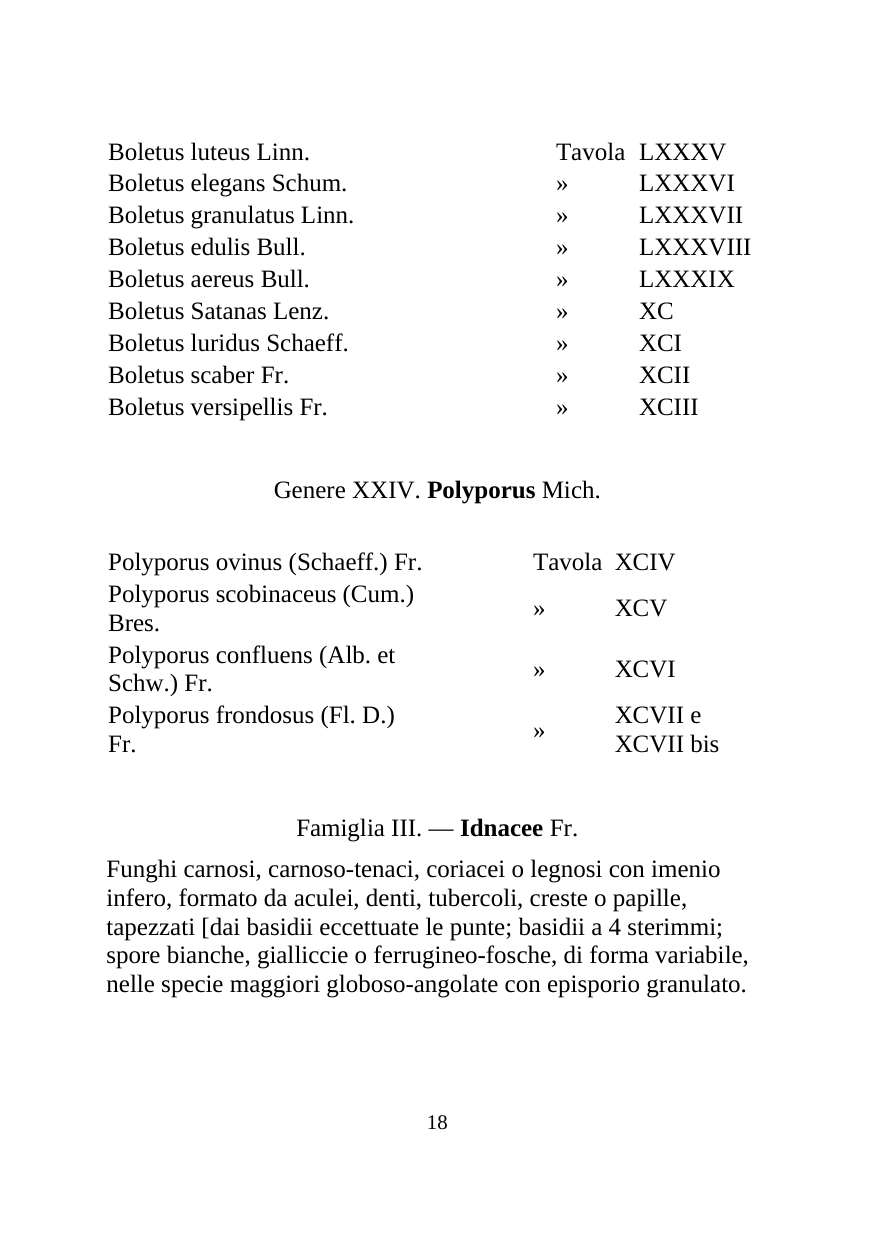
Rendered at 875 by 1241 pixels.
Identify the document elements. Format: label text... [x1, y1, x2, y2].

table_cell » [554, 294, 637, 326]
table_cell [428, 699, 483, 759]
table_cell Polyporus confluens (Alb. et Schw.) Fr. [106, 638, 427, 699]
table_cell [502, 199, 554, 231]
table_cell XCVI [613, 638, 768, 699]
table_cell [423, 390, 502, 422]
table_cell » [554, 231, 637, 262]
table_cell [502, 326, 554, 358]
table_cell [423, 199, 502, 231]
table_cell LXXXIX [638, 263, 768, 294]
table_cell [423, 294, 502, 326]
table_header [428, 546, 483, 577]
table_header XCIV [613, 546, 768, 577]
table_cell [483, 699, 531, 759]
table_cell Boletus edulis Bull. [106, 231, 423, 262]
table_cell » [531, 638, 613, 699]
table_cell » [554, 390, 637, 422]
table_cell » [554, 358, 637, 390]
table_cell Boletus scaber Fr. [106, 358, 423, 390]
table_cell [423, 358, 502, 390]
table_cell [428, 638, 483, 699]
table_header Polyporus ovinus (Schaeff.) Fr. [106, 546, 427, 577]
table_header [423, 135, 502, 167]
text Famiglia III. — Idnacee Fr. [106, 813, 768, 842]
table_cell Boletus elegans Schum. [106, 167, 423, 199]
table_cell [483, 578, 531, 638]
table_header [483, 546, 531, 577]
table_cell [502, 390, 554, 422]
table_cell » [554, 199, 637, 231]
table_cell Boletus versipellis Fr. [106, 390, 423, 422]
table_cell LXXXVI [638, 167, 768, 199]
table_cell [502, 358, 554, 390]
table_header LXXXV [638, 135, 768, 167]
table_cell [502, 263, 554, 294]
table_cell [502, 231, 554, 262]
table_cell LXXXVII [638, 199, 768, 231]
table_cell Boletus luridus Schaeff. [106, 326, 423, 358]
table_cell Polyporus frondosus (Fl. D.) Fr. [106, 699, 427, 759]
table_cell » [531, 699, 613, 759]
table_cell [502, 167, 554, 199]
text Funghi carnosi, carnoso-tenaci, coriacei o legnosi con imenio infero, formato da aculei, denti, tubercoli, creste o papille, tapezzati [dai basidii eccettuate le punte; basidii a 4 sterimmi; spore bianche, gialliccie o ferrugineo-fosche, di forma variabile, nelle specie maggiori globoso-angolate con episporio granulato. [106, 854, 768, 998]
table_cell Boletus granulatus Linn. [106, 199, 423, 231]
table_cell XCI [638, 326, 768, 358]
table_cell [423, 326, 502, 358]
table_cell » [554, 167, 637, 199]
table_cell XC [638, 294, 768, 326]
table_header Tavola [531, 546, 613, 577]
text Genere XXIV. Polyporus Mich. [106, 476, 768, 504]
table_cell XCV [613, 578, 768, 638]
table_cell [423, 263, 502, 294]
table_cell XCII [638, 358, 768, 390]
table_cell Boletus aereus Bull. [106, 263, 423, 294]
table_cell [423, 231, 502, 262]
table_cell [483, 638, 531, 699]
table_cell [502, 294, 554, 326]
table_header Tavola [554, 135, 637, 167]
table_cell » [554, 326, 637, 358]
table_cell XCIII [638, 390, 768, 422]
table_cell » [554, 263, 637, 294]
table_cell XCVII e XCVII bis [613, 699, 768, 759]
table_cell Polyporus scobinaceus (Cum.) Bres. [106, 578, 427, 638]
table_cell [423, 167, 502, 199]
table_header Boletus luteus Linn. [106, 135, 423, 167]
table_cell » [531, 578, 613, 638]
table_cell Boletus Satanas Lenz. [106, 294, 423, 326]
table_cell [428, 578, 483, 638]
table_header [502, 135, 554, 167]
table_cell LXXXVIII [638, 231, 768, 262]
